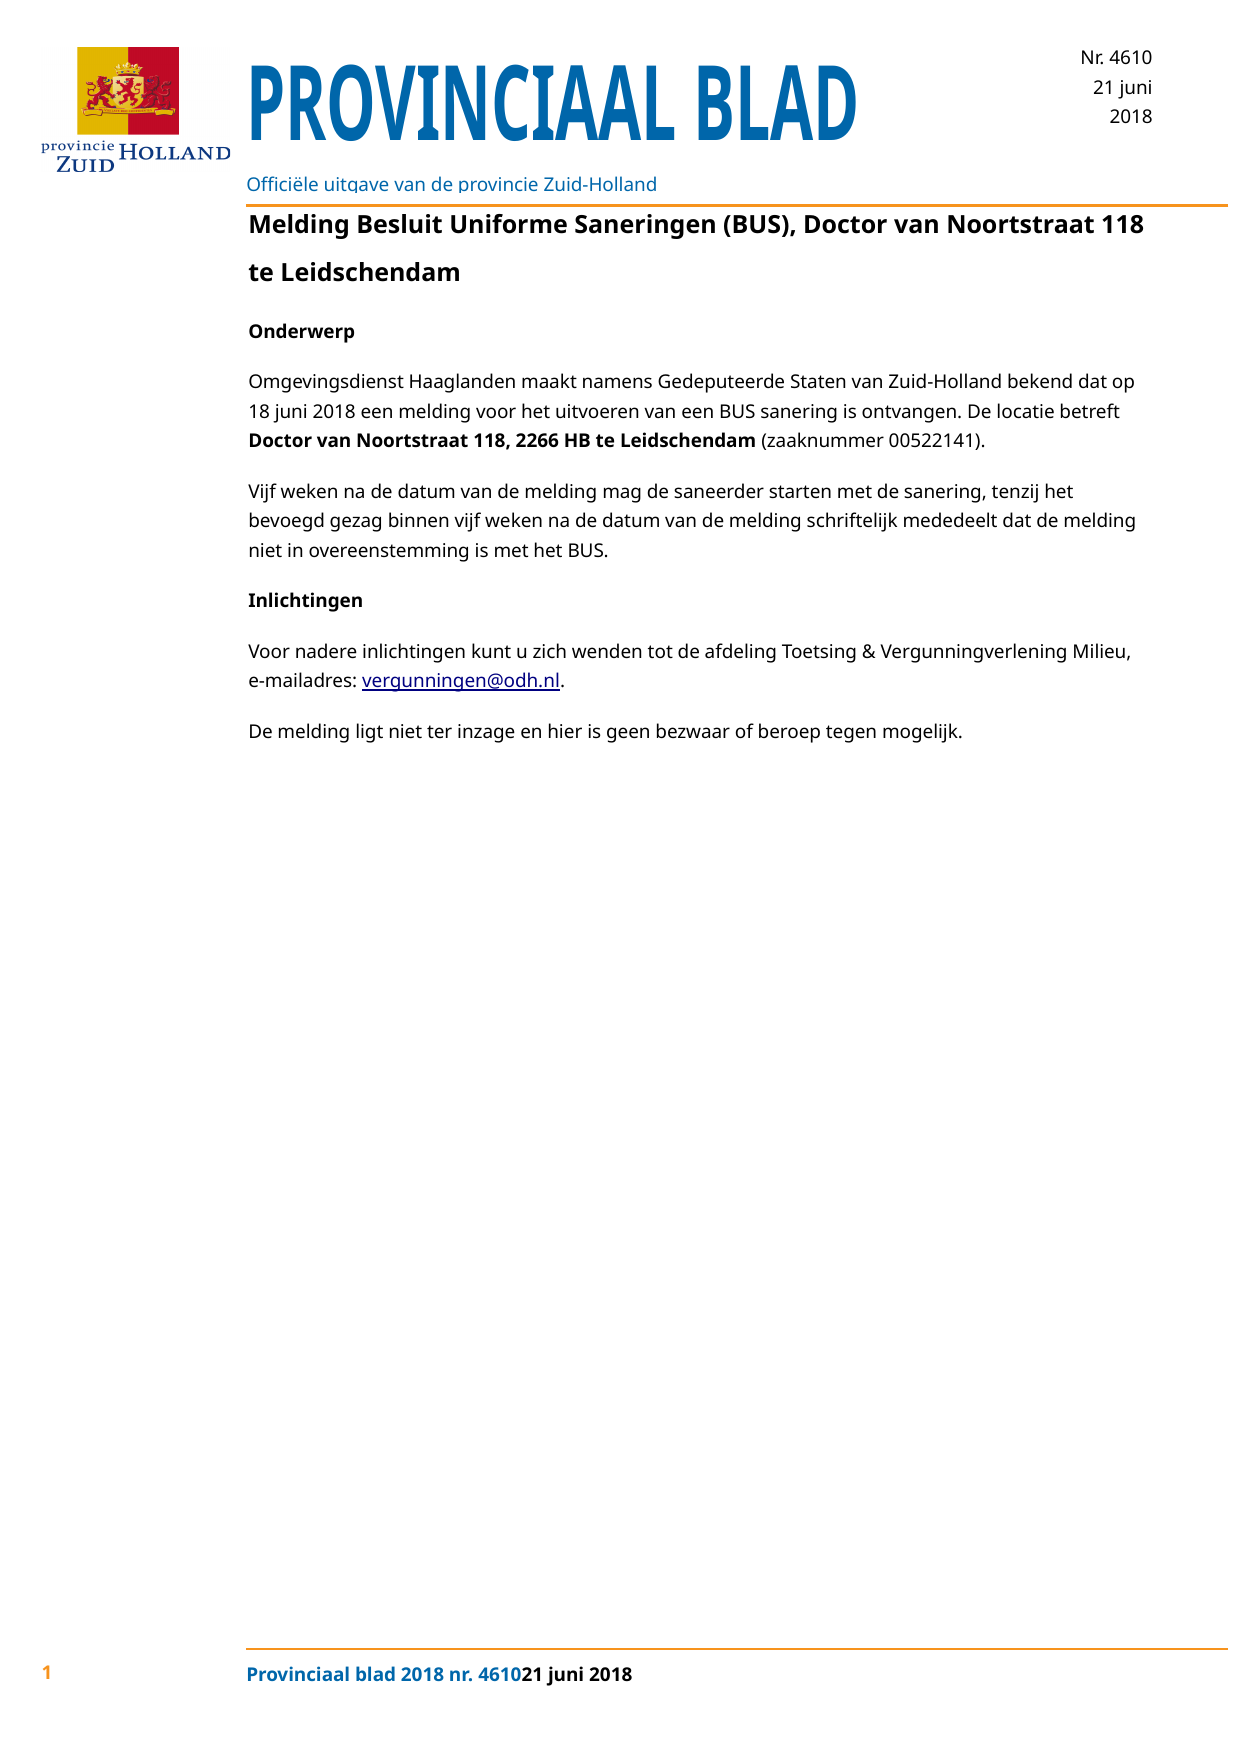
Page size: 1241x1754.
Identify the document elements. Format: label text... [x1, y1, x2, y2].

text Vijf weken na de datum van de melding mag de saneerder starten met de sanering, tenzij het bevoegd gezag binnen vijf weken na de datum van de melding schriftelijk mededeelt dat de melding niet in overeenstemming is met het BUS. [248, 478, 1152, 563]
text Omgevingsdienst Haaglanden maakt namens Gedeputeerde Staten van Zuid-Holland bekend dat op 18 juni 2018 een melding voor het uitvoeren van een BUS sanering is ontvangen. De locatie betreft Doctor van Noortstraat 118, 2266 HB te Leidschendam (zaaknummer 00522141). [248, 368, 1152, 453]
text Voor nadere inlichtingen kunt u zich wenden tot de afdeling Toetsing & Vergunningverlening Milieu, e-mailadres: vergunningen@odh.nl. [248, 638, 1152, 693]
text De melding ligt niet ter inzage en hier is geen bezwaar of beroep tegen mogelijk. [248, 718, 1152, 744]
text Inlichtingen [248, 587, 1152, 613]
text Onderwerp [248, 318, 1152, 344]
text Melding Besluit Uniforme Saneringen (BUS), Doctor van Noortstraat 118 te Leidschendam [248, 207, 1152, 288]
picture [41, 47, 231, 172]
